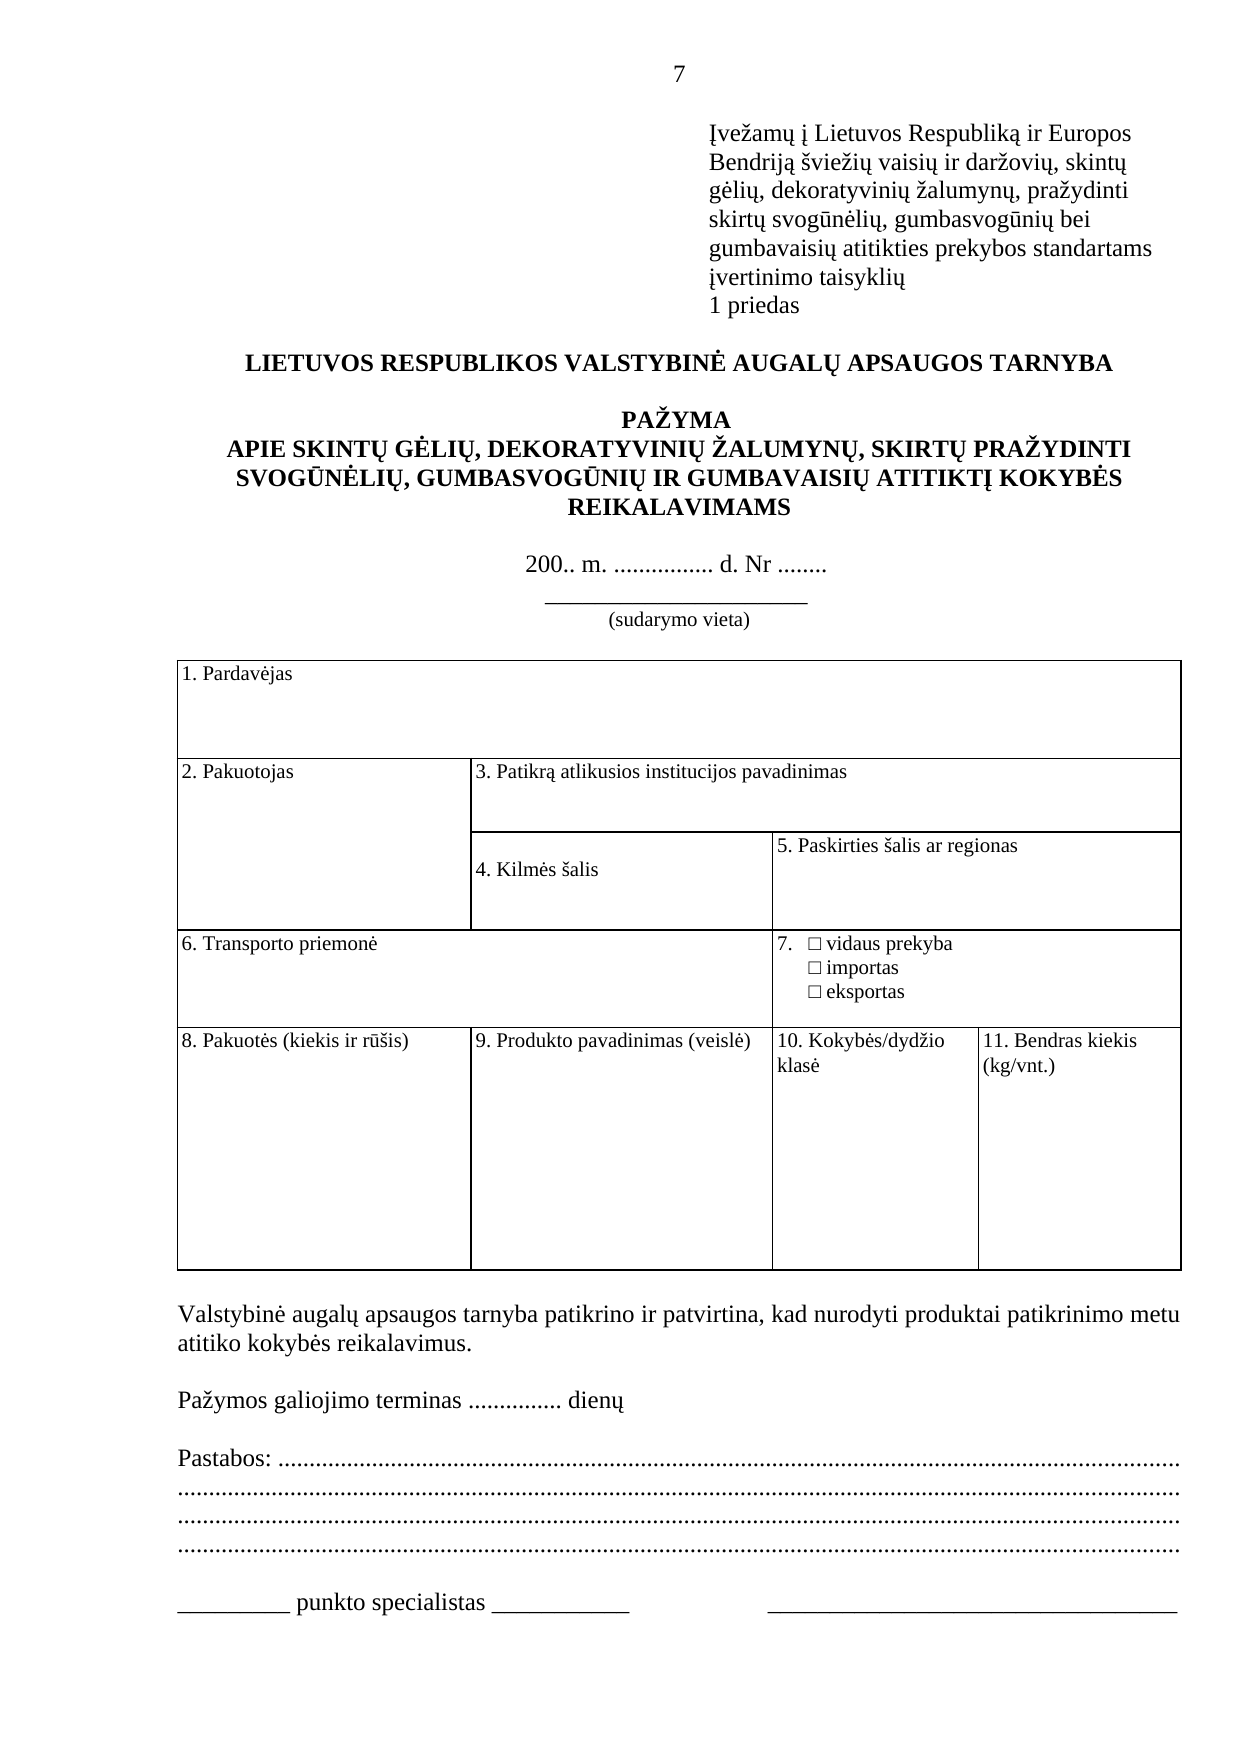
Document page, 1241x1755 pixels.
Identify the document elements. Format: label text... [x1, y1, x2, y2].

text LIETUVOS RESPUBLIKOS VALSTYBINĖ AUGALŲ APSAUGOS TARNYBA [177, 348, 1181, 377]
text Pastabos: [177, 1443, 1181, 1472]
text Įvežamų į Lietuvos Respubliką ir Europos [177, 118, 1181, 147]
table_cell 10. Kokybės/dydžio klasė [773, 1028, 978, 1269]
table_cell 7. □ vidaus prekyba □ importas □ eksportas [773, 931, 1180, 1027]
table_cell 9. Produkto pavadinimas (veislė) [472, 1028, 772, 1269]
text _________ punkto specialistas ___________ [177, 1587, 1181, 1616]
table_cell 11. Bendras kiekis (kg/vnt.) [979, 1028, 1180, 1269]
text Pažymos galiojimo terminas ............... dienų [177, 1386, 1181, 1414]
table_cell 5. Paskirties šalis ar regionas [773, 833, 1180, 929]
text Bendriją šviežių vaisių ir daržovių, skintų [177, 147, 1181, 176]
text _____________________ [177, 578, 1181, 607]
table_cell 2. Pakuotojas [178, 759, 470, 929]
text 200.. m. ................ d. Nr ........ [177, 549, 1181, 578]
text Valstybinė augalų apsaugos tarnyba patikrino ir patvirtina, kad nurodyti produktai patikrinimo metu atitiko kokybės reikalavimus. [177, 1299, 1181, 1357]
text įvertinimo taisyklių [177, 262, 1181, 291]
text PAŽYMA [177, 406, 1181, 434]
text gėlių, dekoratyvinių žalumynų, pražydinti [177, 176, 1181, 204]
text skirtų svogūnėlių, gumbasvogūnių bei [177, 204, 1181, 233]
text gumbavaisių atitikties prekybos standartams [177, 233, 1181, 262]
text 1 priedas [177, 291, 1181, 319]
text APIE SKINTŲ GĖLIŲ, DEKORATYVINIŲ ŽALUMYNŲ, SKIRTŲ PRAŽYDINTI SVOGŪNĖLIŲ, GUMBASVOGŪNIŲ IR GUMBAVAISIŲ ATITIKTĮ KOKYBĖS REIKALAVIMAMS [177, 434, 1181, 521]
text (sudarymo vieta) [177, 607, 1181, 631]
table_cell 4. Kilmės šalis [472, 833, 772, 929]
